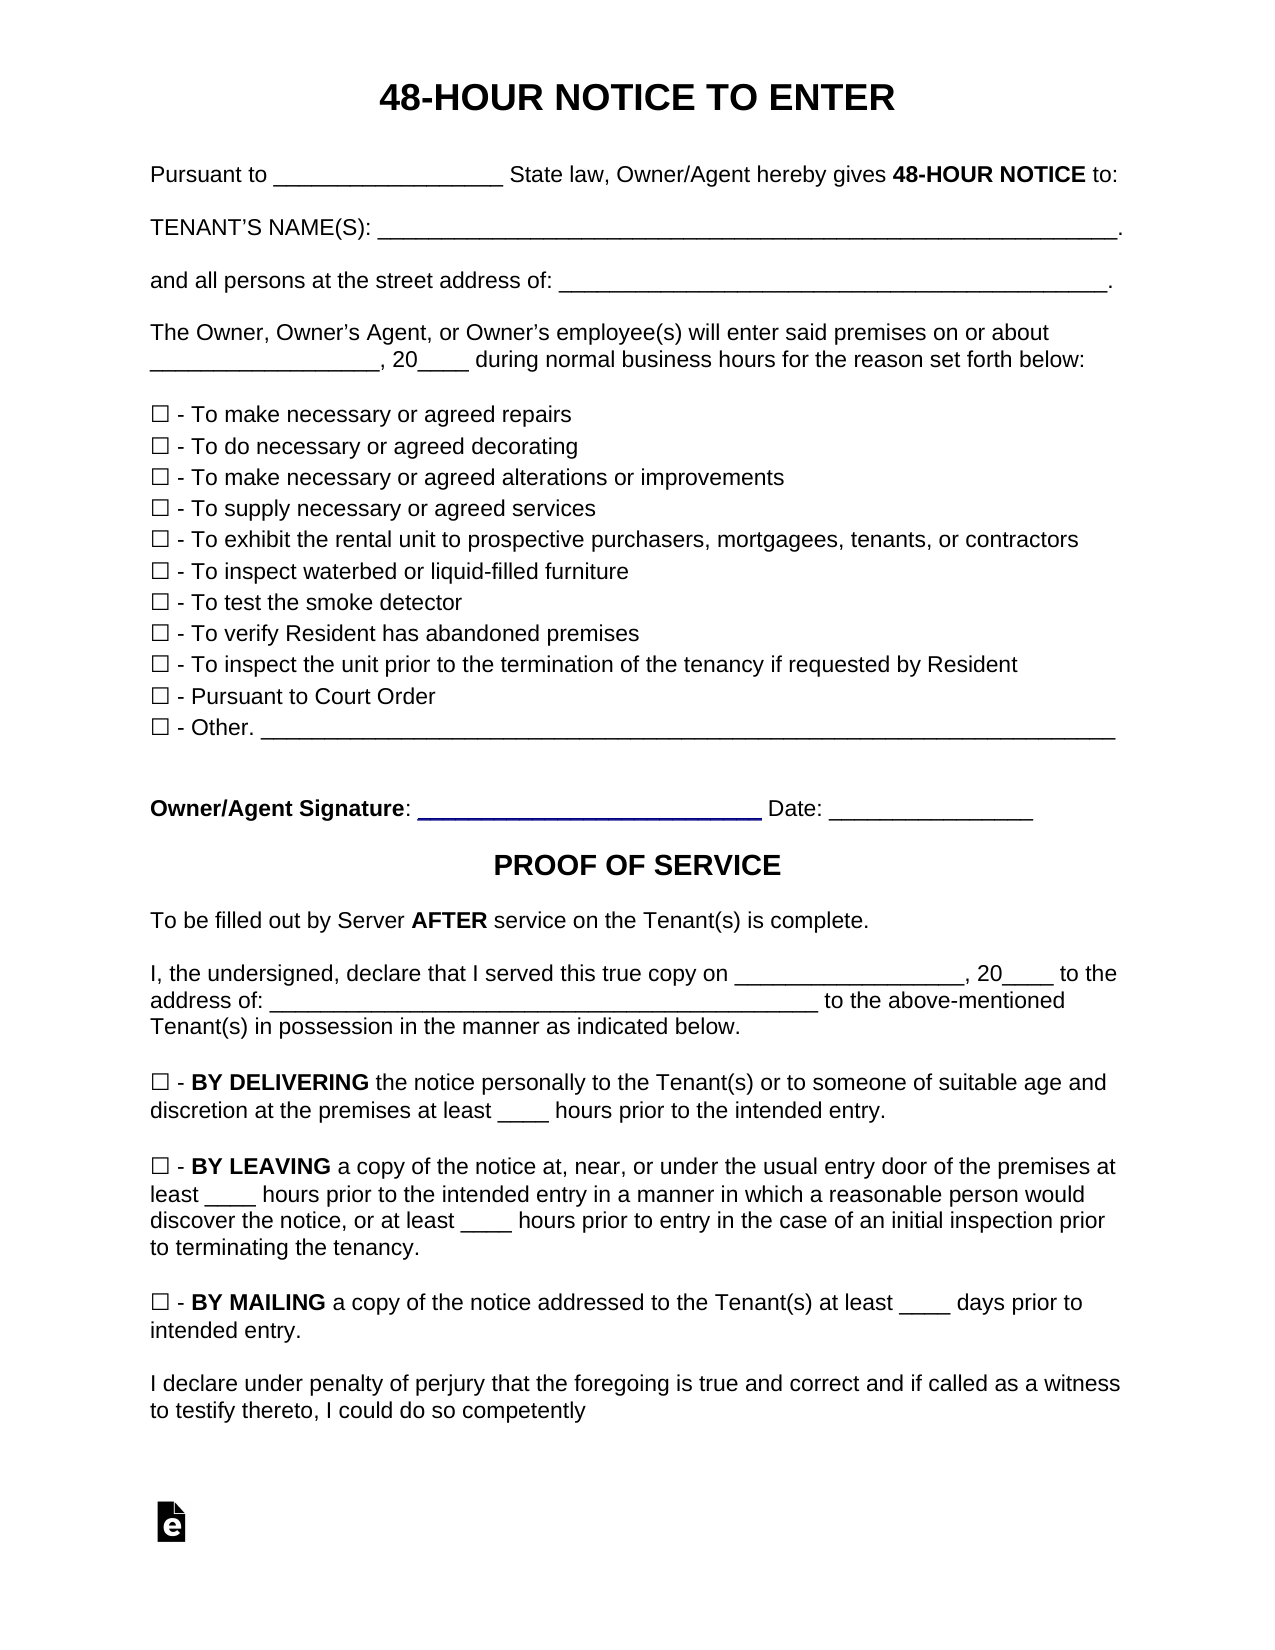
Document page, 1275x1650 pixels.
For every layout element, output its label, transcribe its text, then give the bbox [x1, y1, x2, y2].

text ☐ - Pursuant to Court Order [150, 680, 1125, 711]
text ☐ - To inspect waterbed or liquid-filled furniture [150, 555, 1125, 586]
text ☐ - BY DELIVERING the notice personally to the Tenant(s) or to someone of suitable age and discretion at the premises at least ____ hours prior to the intended entry. [150, 1066, 1125, 1123]
text 48-HOUR NOTICE TO ENTER [150, 75, 1125, 118]
text and all persons at the street address of: ___________________________________________. [150, 267, 1125, 293]
text To be filled out by Server AFTER service on the Tenant(s) is complete. [150, 907, 1125, 934]
text ☐ - BY LEAVING a copy of the notice at, near, or under the usual entry door of the premises at least ____ hours prior to the intended entry in a manner in which a reasonable person would discover the notice, or at least ____ hours prior to entry in the case of an initial inspection prior to terminating the tenancy. [150, 1149, 1125, 1260]
text PROOF OF SERVICE [150, 848, 1125, 881]
text TENANT’S NAME(S): __________________________________________________________. [150, 214, 1125, 240]
text Owner/Agent Signature: ___________________________ Date: ________________ [150, 795, 1125, 821]
text I, the undersigned, declare that I served this true copy on __________________, 20____ to the address of: ___________________________________________ to the above-mentioned Tenant(s) in possession in the manner as indicated below. [150, 960, 1125, 1039]
text I declare under penalty of perjury that the foregoing is true and correct and if called as a witness to testify thereto, I could do so competently [150, 1370, 1125, 1423]
text ☐ - BY MAILING a copy of the notice addressed to the Tenant(s) at least ____ days prior to intended entry. [150, 1286, 1125, 1344]
text ☐ - To verify Resident has abandoned premises [150, 617, 1125, 648]
text ☐ - To exhibit the rental unit to prospective purchasers, mortgagees, tenants, or contractors [150, 523, 1125, 555]
text ☐ - To supply necessary or agreed services [150, 492, 1125, 523]
text The Owner, Owner’s Agent, or Owner’s employee(s) will enter said premises on or about __________________, 20____ during normal business hours for the reason set forth below: [150, 319, 1125, 372]
text ☐ - To inspect the unit prior to the termination of the tenancy if requested by Resident [150, 648, 1125, 680]
text ☐ - Other. ___________________________________________________________________ [150, 711, 1125, 742]
text ☐ - To do necessary or agreed decorating [150, 430, 1125, 461]
text ☐ - To make necessary or agreed alterations or improvements [150, 461, 1125, 492]
text Pursuant to __________________ State law, Owner/Agent hereby gives 48-HOUR NOTICE to: [150, 161, 1125, 188]
text ☐ - To make necessary or agreed repairs [150, 398, 1125, 430]
text ☐ - To test the smoke detector [150, 586, 1125, 617]
